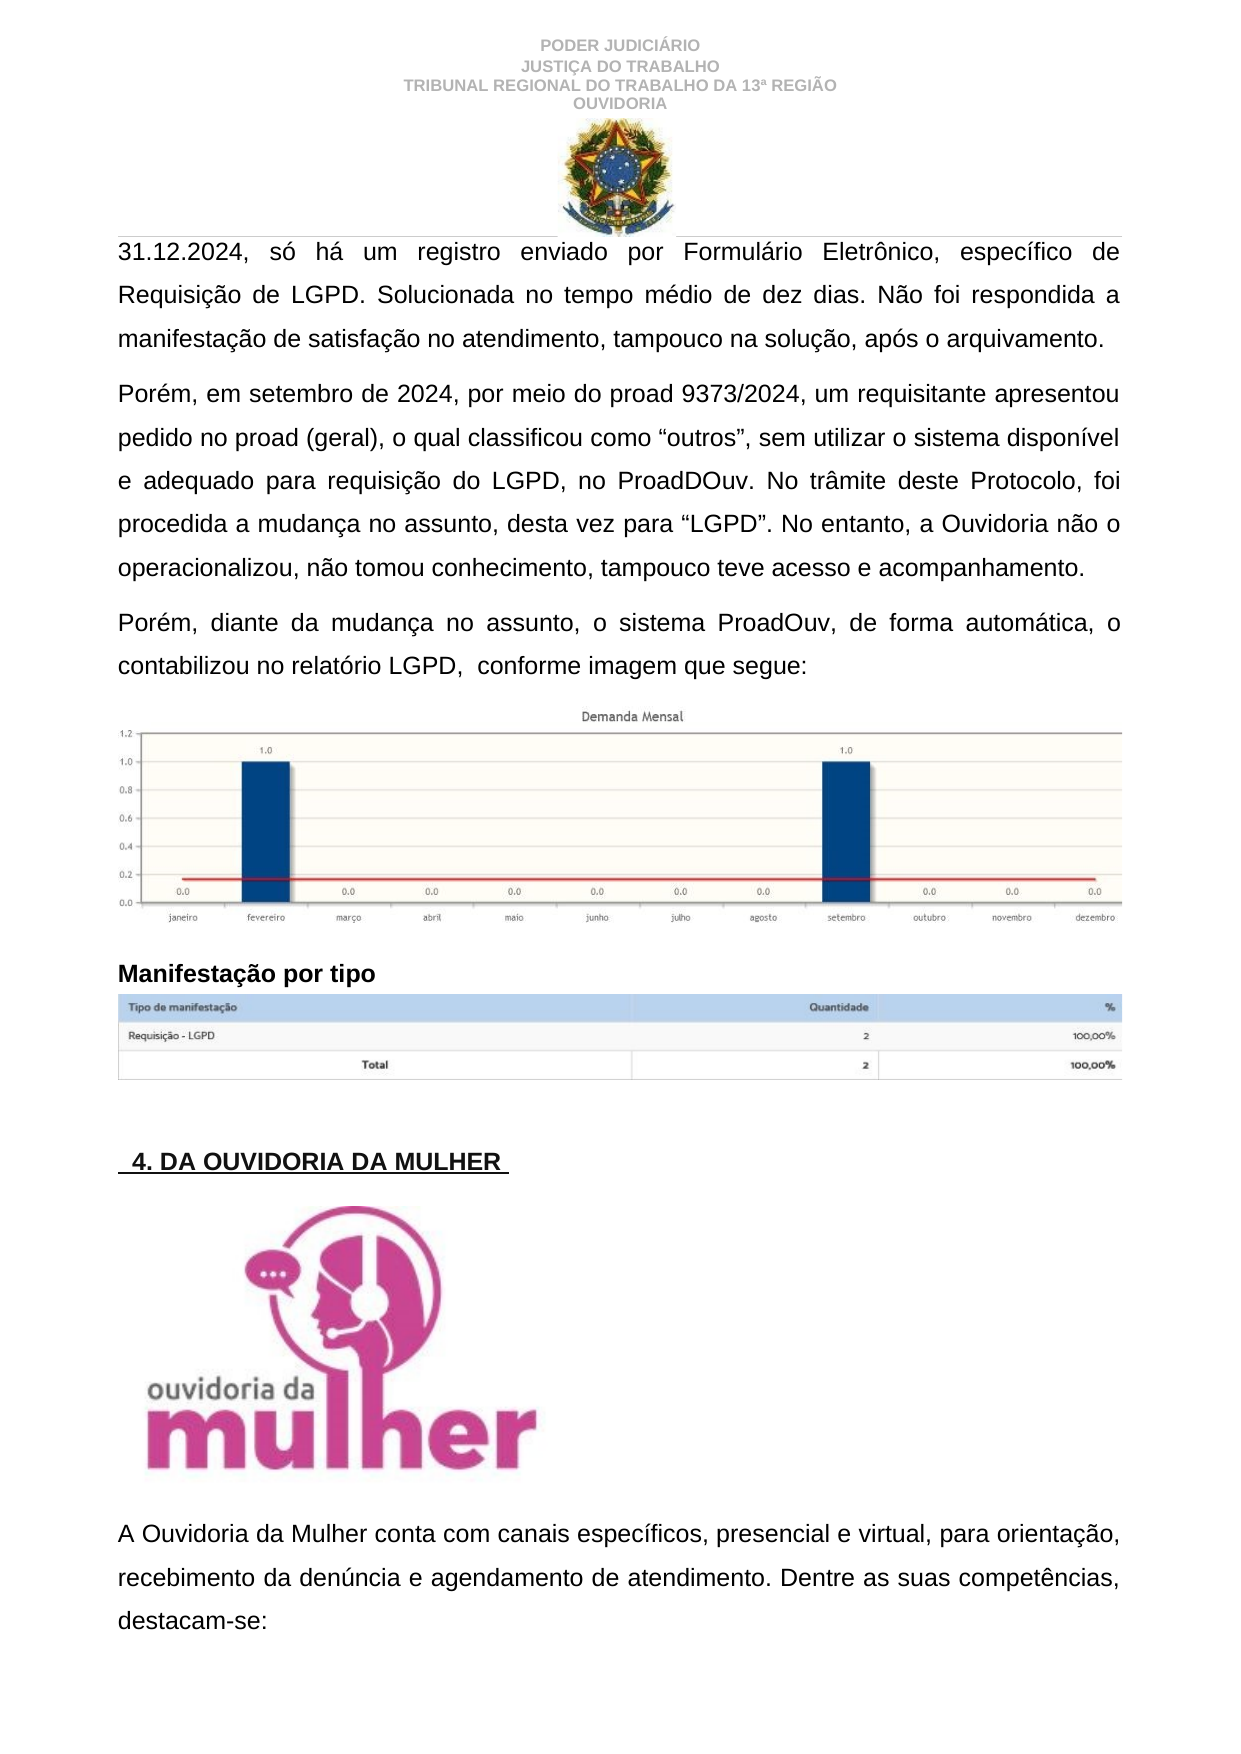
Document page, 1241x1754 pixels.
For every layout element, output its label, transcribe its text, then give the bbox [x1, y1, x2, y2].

picture [118, 706, 1123, 927]
text Porém, diante da mudança no assunto, o sistema ProadOuv, de forma automática, o contabilizou no relatório LGPD, conforme imagem que segue: [118, 608, 1122, 680]
picture [120, 1206, 599, 1498]
text 31.12.2024, só há um registro enviado por Formulário Eletrônico, específico de Requisição de LGPD. Solucionada no tempo médio de dez dias. Não foi respondida a manifestação de satisfação no atendimento, tampouco na solução, após o arquivamento. [118, 237, 1122, 352]
text 4. DA OUVIDORIA DA MULHER [118, 1147, 1122, 1176]
text Porém, em setembro de 2024, por meio do proad 9373/2024, um requisitante apresentou pedido no proad (geral), o qual classificou como “outros”, sem utilizar o sistema disponível e adequado para requisição do LGPD, no ProadDOuv. No trâmite deste Protocolo, foi procedida a mudança no assunto, desta vez para “LGPD”. No entanto, a Ouvidoria não o operacionalizou, não tomou conhecimento, tampouco teve acesso e acompanhamento. [118, 379, 1122, 581]
text A Ouvidoria da Mulher conta com canais específicos, presencial e virtual, para orientação, recebimento da denúncia e agendamento de atendimento. Dentre as suas competências, destacam-se: [118, 1519, 1122, 1635]
picture [118, 994, 1123, 1080]
picture [557, 118, 677, 237]
subtitle Manifestação por tipo [118, 959, 1122, 988]
